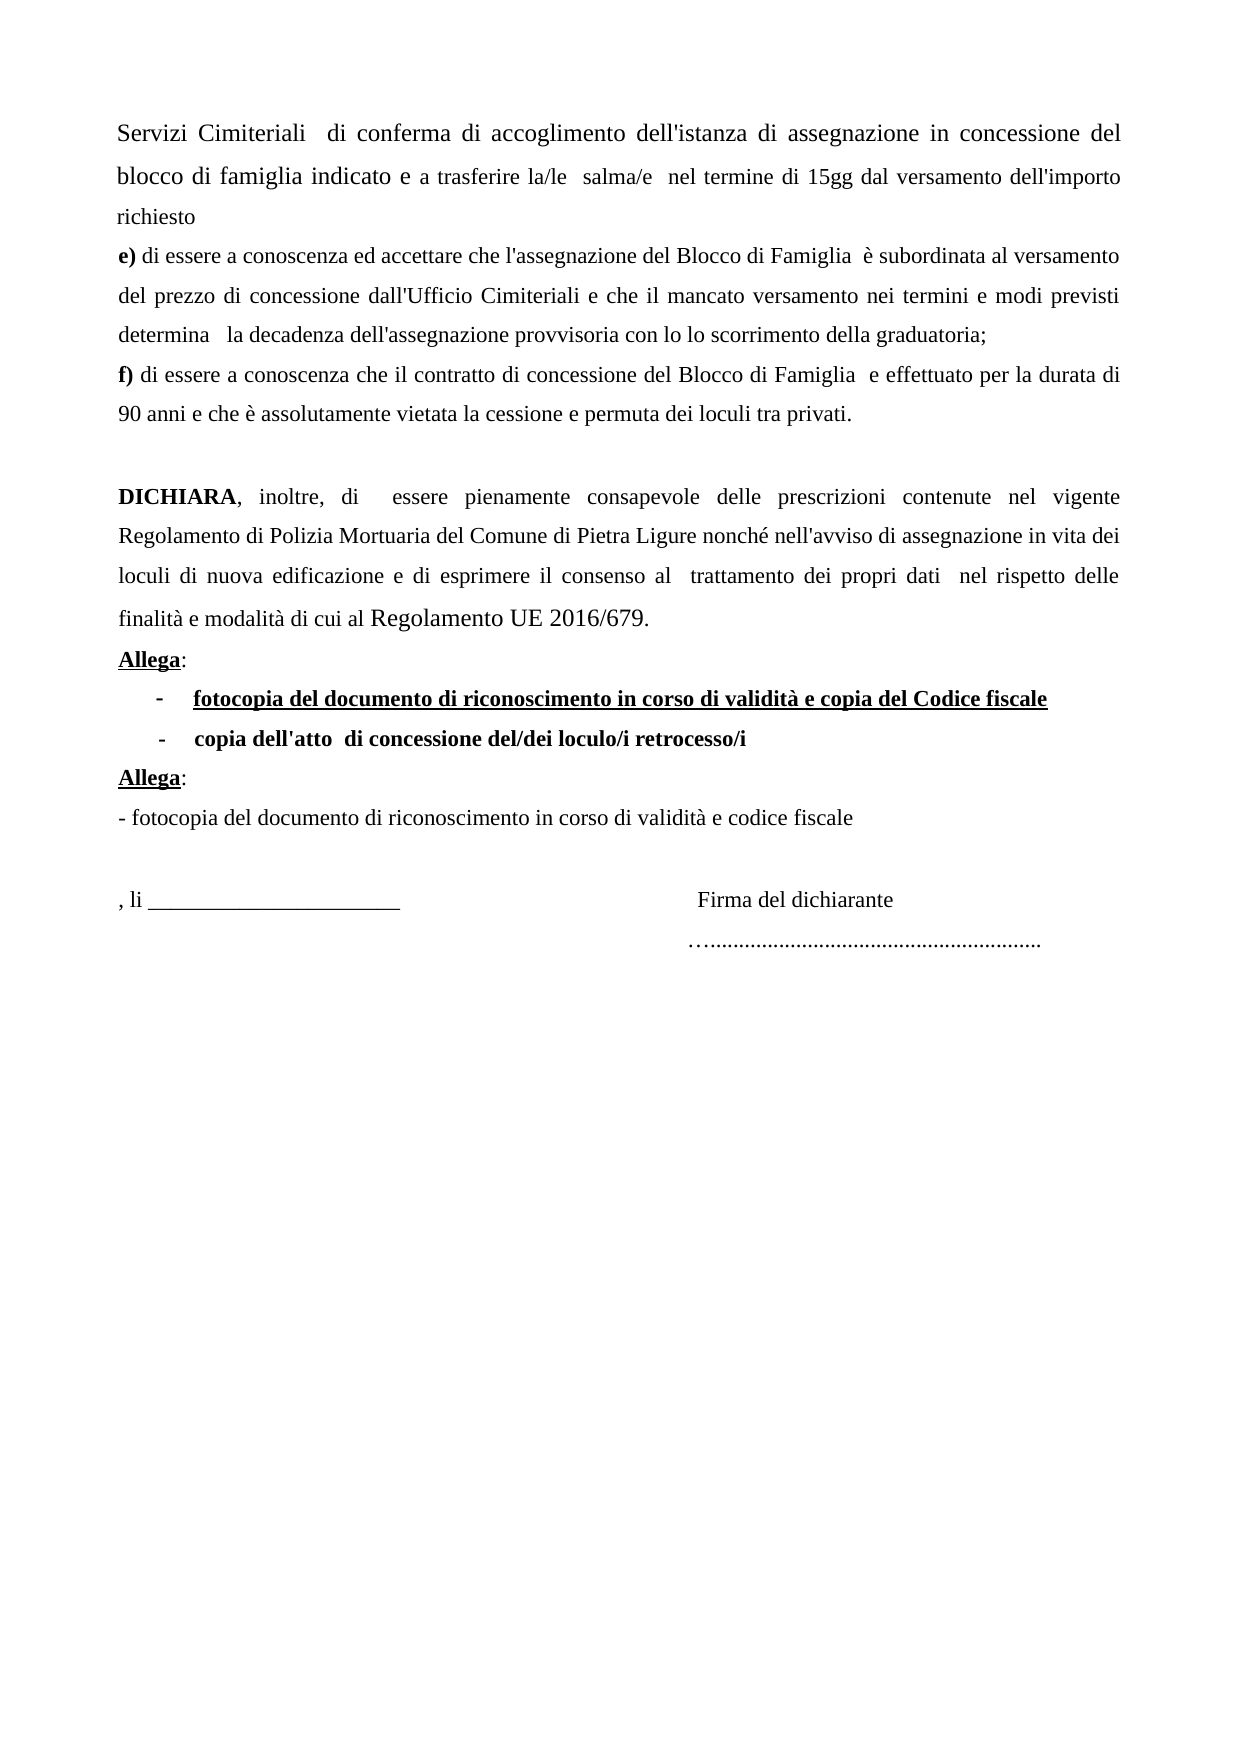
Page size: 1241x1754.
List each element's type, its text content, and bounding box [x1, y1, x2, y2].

text Allega: [118, 764, 1122, 791]
text f) di essere a conoscenza che il contratto di concessione del Blocco di Famiglia e effettuato per la durata di 90 anni e che è assolutamente vietata la cessione e permuta dei loculi tra privati. [118, 361, 1122, 427]
list Servizi Cimiteriali di conferma di accoglimento dell'istanza di assegnazione in concessione del blocco di famiglia indicato e a trasferire la/le salma/e nel termine di 15gg dal versamento dell'importo richiesto [117, 118, 1122, 229]
text - copia dell'atto di concessione del/dei loculo/i retrocesso/i [118, 725, 1122, 751]
list fotocopia del documento di riconoscimento in corso di validità e copia del Codice fiscale [156, 685, 1122, 712]
text - fotocopia del documento di riconoscimento in corso di validità e codice fiscale [118, 804, 1122, 830]
text DICHIARA, inoltre, di essere pienamente consapevole delle prescrizioni contenute nel vigente Regolamento di Polizia Mortuaria del Comune di Pietra Ligure nonché nell'avviso di assegnazione in vita dei loculi di nuova edificazione e di esprimere il consenso al trattamento dei propri dati nel rispetto delle finalità e modalità di cui al Regolamento UE 2016/679. [118, 483, 1122, 632]
text Allega: [118, 646, 1122, 672]
text ….......................................................... [118, 926, 1122, 992]
text e) di essere a conoscenza ed accettare che l'assegnazione del Blocco di Famiglia è subordinata al versamento del prezzo di concessione dall'Ufficio Cimiteriali e che il mancato versamento nei termini e modi previsti determina la decadenza dell'assegnazione provvisoria con lo lo scorrimento della graduatoria; [118, 243, 1122, 348]
text , li ______________________ Firma del dichiarante [118, 886, 1122, 913]
